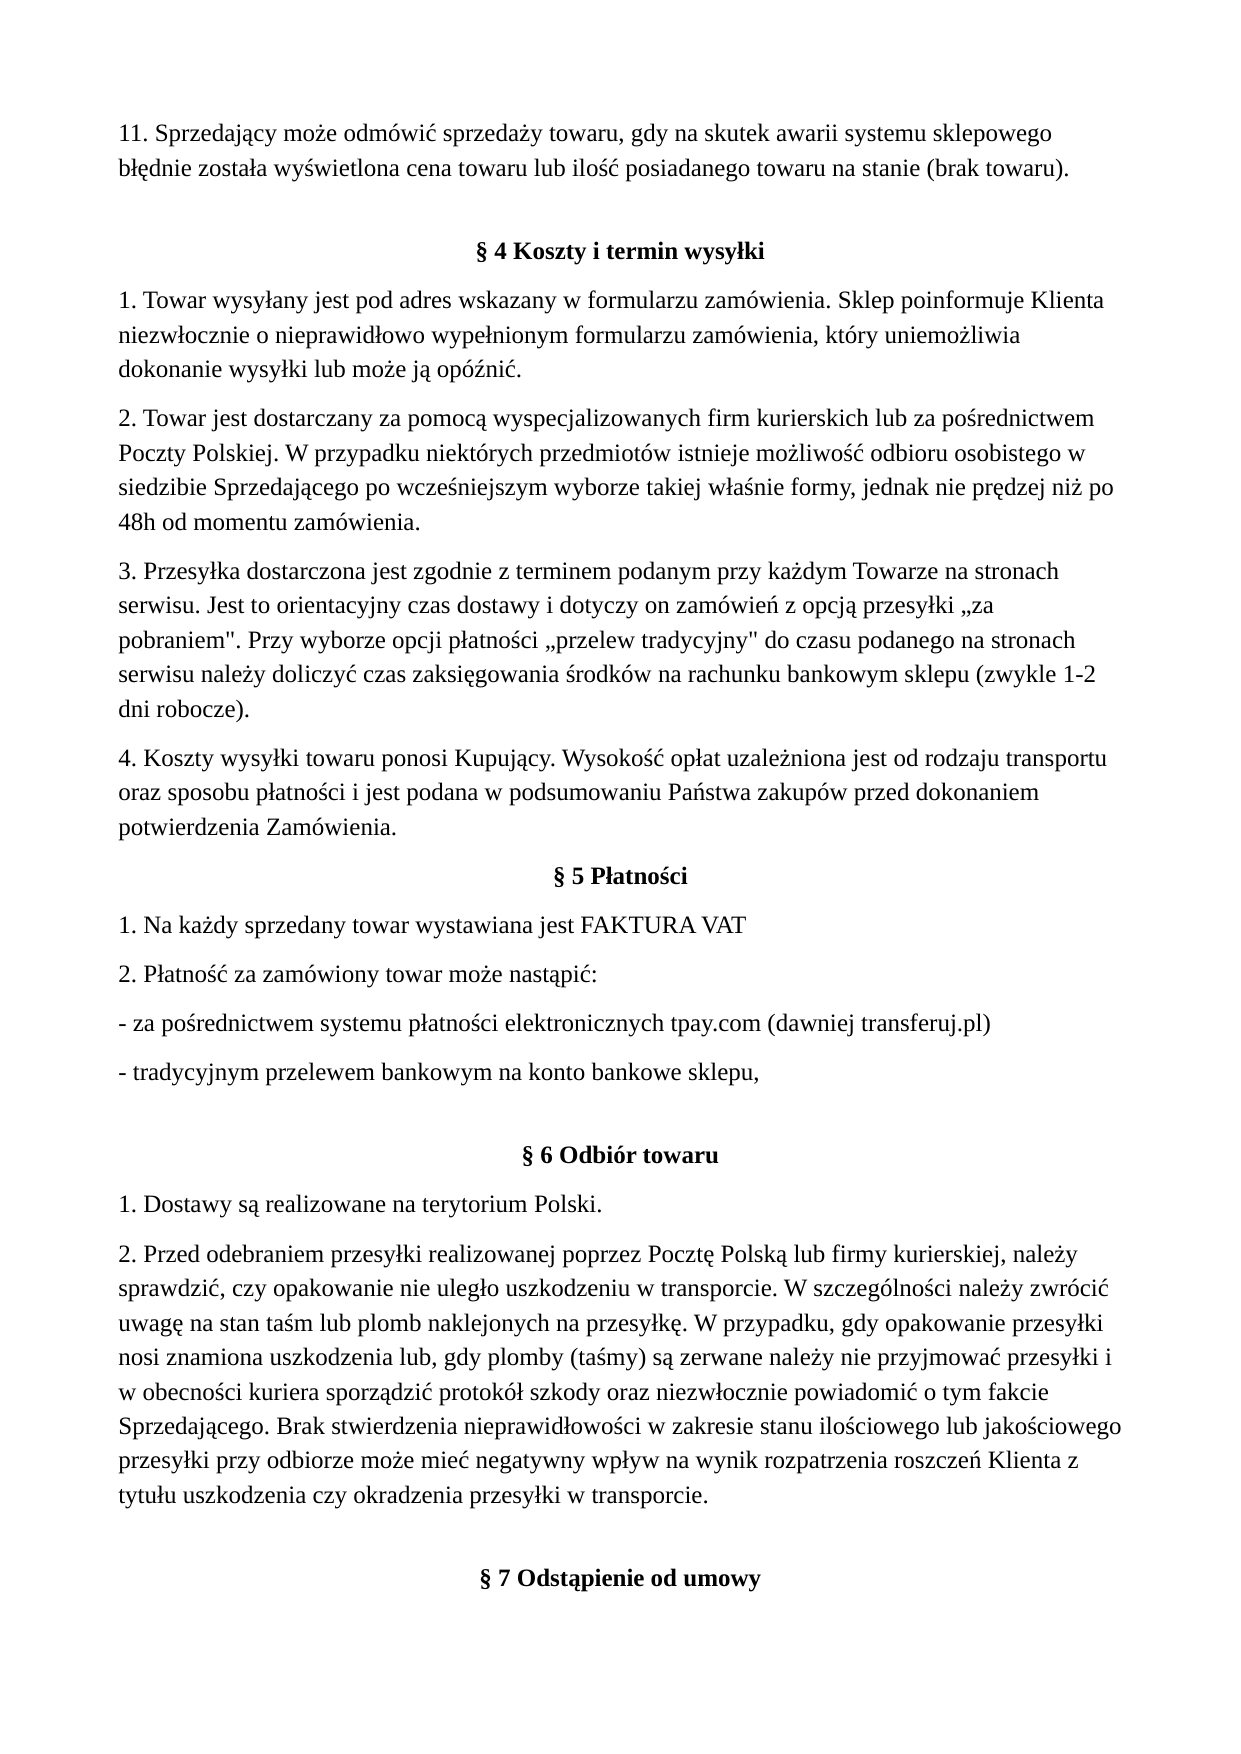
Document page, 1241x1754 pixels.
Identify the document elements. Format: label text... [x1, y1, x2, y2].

text 2. Przed odebraniem przesyłki realizowanej poprzez Pocztę Polską lub firmy kurierskiej, należy sprawdzić, czy opakowanie nie uległo uszkodzeniu w transporcie. W szczególności należy zwrócić uwagę na stan taśm lub plomb naklejonych na przesyłkę. W przypadku, gdy opakowanie przesyłki nosi znamiona uszkodzenia lub, gdy plomby (taśmy) są zerwane należy nie przyjmować przesyłki i w obecności kuriera sporządzić protokół szkody oraz niezwłocznie powiadomić o tym fakcie Sprzedającego. Brak stwierdzenia nieprawidłowości w zakresie stanu ilościowego lub jakościowego przesyłki przy odbiorze może mieć negatywny wpływ na wynik rozpatrzenia roszczeń Klienta z tytułu uszkodzenia czy okradzenia przesyłki w transporcie. [118, 1239, 1122, 1509]
text 1. Dostawy są realizowane na terytorium Polski. [118, 1189, 1122, 1218]
text § 5 Płatności [118, 861, 1122, 889]
text 1. Towar wysyłany jest pod adres wskazany w formularzu zamówienia. Sklep poinformuje Klienta niezwłocznie o nieprawidłowo wypełnionym formularzu zamówienia, który uniemożliwia dokonanie wysyłki lub może ją opóźnić. [118, 285, 1122, 383]
text 2. Towar jest dostarczany za pomocą wyspecjalizowanych firm kurierskich lub za pośrednictwem Poczty Polskiej. W przypadku niektórych przedmiotów istnieje możliwość odbioru osobistego w siedzibie Sprzedającego po wcześniejszym wyborze takiej właśnie formy, jednak nie prędzej niż po 48h od momentu zamówienia. [118, 403, 1122, 535]
text 4. Koszty wysyłki towaru ponosi Kupujący. Wysokość opłat uzależniona jest od rodzaju transportu oraz sposobu płatności i jest podana w podsumowaniu Państwa zakupów przed dokonaniem potwierdzenia Zamówienia. [118, 743, 1122, 840]
text 1. Na każdy sprzedany towar wystawiana jest FAKTURA VAT [118, 910, 1122, 938]
text 2. Płatność za zamówiony towar może nastąpić: [118, 959, 1122, 988]
text 3. Przesyłka dostarczona jest zgodnie z terminem podanym przy każdym Towarze na stronach serwisu. Jest to orientacyjny czas dostawy i dotyczy on zamówień z opcją przesyłki „za pobraniem". Przy wyborze opcji płatności „przelew tradycyjny" do czasu podanego na stronach serwisu należy doliczyć czas zaksięgowania środków na rachunku bankowym sklepu (zwykle 1-2 dni robocze). [118, 556, 1122, 722]
text - za pośrednictwem systemu płatności elektronicznych tpay.com (dawniej transferuj.pl) [118, 1008, 1122, 1037]
text § 4 Koszty i termin wysyłki [118, 202, 1122, 265]
text - tradycyjnym przelewem bankowym na konto bankowe sklepu, [118, 1057, 1122, 1086]
text § 7 Odstąpienie od umowy [118, 1529, 1122, 1592]
text 11. Sprzedający może odmówić sprzedaży towaru, gdy na skutek awarii systemu sklepowego błędnie została wyświetlona cena towaru lub ilość posiadanego towaru na stanie (brak towaru). [118, 118, 1122, 181]
text § 6 Odbiór towaru [118, 1106, 1122, 1169]
